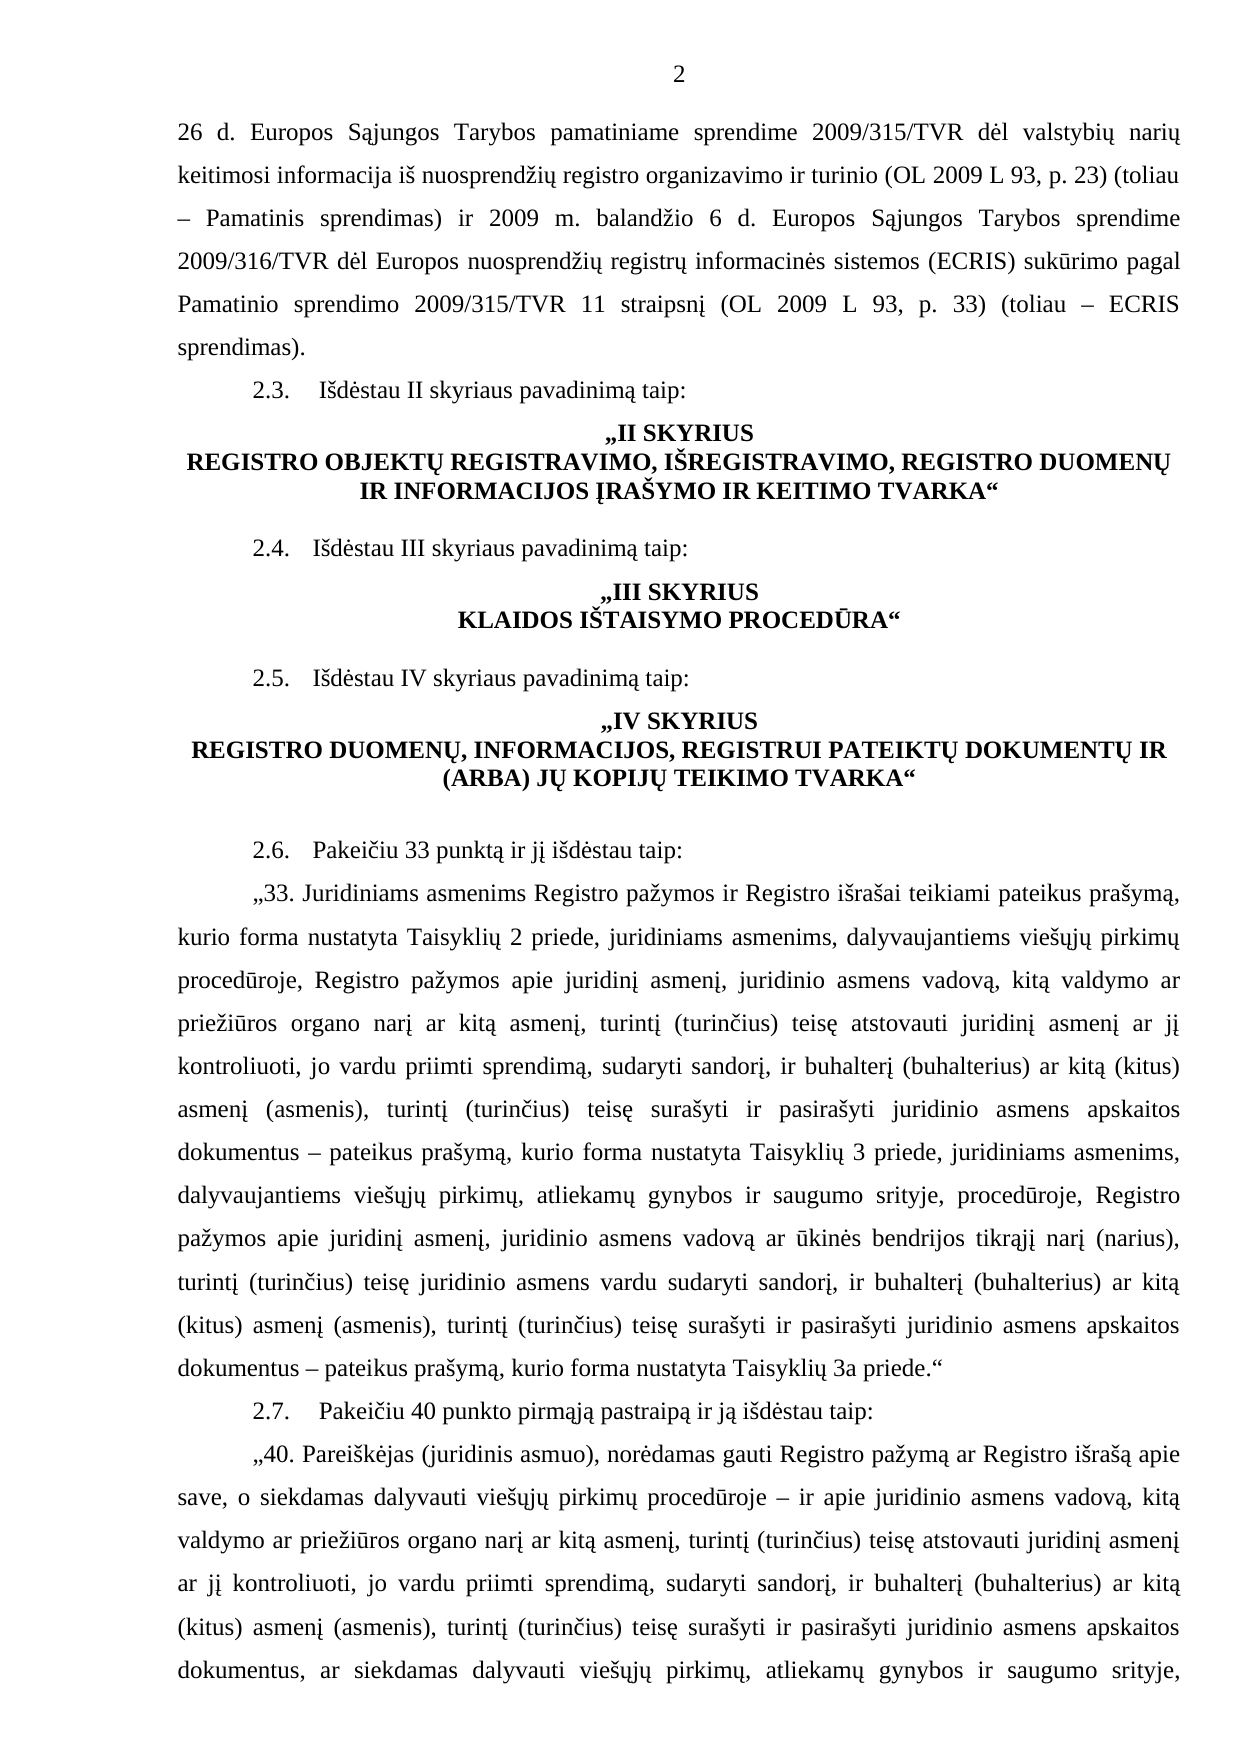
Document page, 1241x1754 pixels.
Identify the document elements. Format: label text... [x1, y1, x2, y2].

text 2.3. Išdėstau II skyriaus pavadinimą taip: [177, 375, 1181, 404]
text KLAIDOS IŠTAISYMO PROCEDŪRA“ [177, 605, 1181, 634]
text „IV SKYRIUS [177, 706, 1181, 735]
text 2.6. Pakeičiu 33 punktą ir jį išdėstau taip: [177, 835, 1181, 864]
text REGISTRO DUOMENŲ, INFORMACIJOS, REGISTRUI PATEIKTŲ DOKUMENTŲ IR (ARBA) JŲ KOPIJŲ TEIKIMO TVARKA“ [177, 735, 1181, 792]
text 2.4. Išdėstau III skyriaus pavadinimą taip: [177, 533, 1181, 562]
text „33. Juridiniams asmenims Registro pažymos ir Registro išrašai teikiami pateikus prašymą, kurio forma nustatyta Taisyklių 2 priede, juridiniams asmenims, dalyvaujantiems viešųjų pirkimų procedūroje, Registro pažymos apie juridinį asmenį, juridinio asmens vadovą, kitą valdymo ar priežiūros organo narį ar kitą asmenį, turintį (turinčius) teisę atstovauti juridinį asmenį ar jį kontroliuoti, jo vardu priimti sprendimą, sudaryti sandorį, ir buhalterį (buhalterius) ar kitą (kitus) asmenį (asmenis), turintį (turinčius) teisę surašyti ir pasirašyti juridinio asmens apskaitos dokumentus – pateikus prašymą, kurio forma nustatyta Taisyklių 3 priede, juridiniams asmenims, dalyvaujantiems viešųjų pirkimų, atliekamų gynybos ir saugumo srityje, procedūroje, Registro pažymos apie juridinį asmenį, juridinio asmens vadovą ar ūkinės bendrijos tikrąjį narį (narius), turintį (turinčius) teisę juridinio asmens vardu sudaryti sandorį, ir buhalterį (buhalterius) ar kitą (kitus) asmenį (asmenis), turintį (turinčius) teisę surašyti ir pasirašyti juridinio asmens apskaitos dokumentus – pateikus prašymą, kurio forma nustatyta Taisyklių 3a priede.“ [177, 878, 1181, 1382]
text REGISTRO OBJEKTŲ REGISTRAVIMO, IŠREGISTRAVIMO, REGISTRO DUOMENŲ IR INFORMACIJOS ĮRAŠYMO IR KEITIMO TVARKA“ [177, 447, 1181, 505]
text „III SKYRIUS [177, 577, 1181, 605]
text „40. Pareiškėjas (juridinis asmuo), norėdamas gauti Registro pažymą ar Registro išrašą apie save, o siekdamas dalyvauti viešųjų pirkimų procedūroje – ir apie juridinio asmens vadovą, kitą valdymo ar priežiūros organo narį ar kitą asmenį, turintį (turinčius) teisę atstovauti juridinį asmenį ar jį kontroliuoti, jo vardu priimti sprendimą, sudaryti sandorį, ir buhalterį (buhalterius) ar kitą (kitus) asmenį (asmenis), turintį (turinčius) teisę surašyti ir pasirašyti juridinio asmens apskaitos dokumentus, ar siekdamas dalyvauti viešųjų pirkimų, atliekamų gynybos ir saugumo srityje, [177, 1439, 1181, 1683]
text 2.5. Išdėstau IV skyriaus pavadinimą taip: [177, 663, 1181, 692]
text 26 d. Europos Sąjungos Tarybos pamatiniame sprendime 2009/315/TVR dėl valstybių narių keitimosi informacija iš nuosprendžių registro organizavimo ir turinio (OL 2009 L 93, p. 23) (toliau – Pamatinis sprendimas) ir 2009 m. balandžio 6 d. Europos Sąjungos Tarybos sprendime 2009/316/TVR dėl Europos nuosprendžių registrų informacinės sistemos (ECRIS) sukūrimo pagal Pamatinio sprendimo 2009/315/TVR 11 straipsnį (OL 2009 L 93, p. 33) (toliau – ECRIS sprendimas). [177, 117, 1181, 361]
text „II SKYRIUS [177, 418, 1181, 447]
text 2.7. Pakeičiu 40 punkto pirmąją pastraipą ir ją išdėstau taip: [177, 1396, 1181, 1425]
